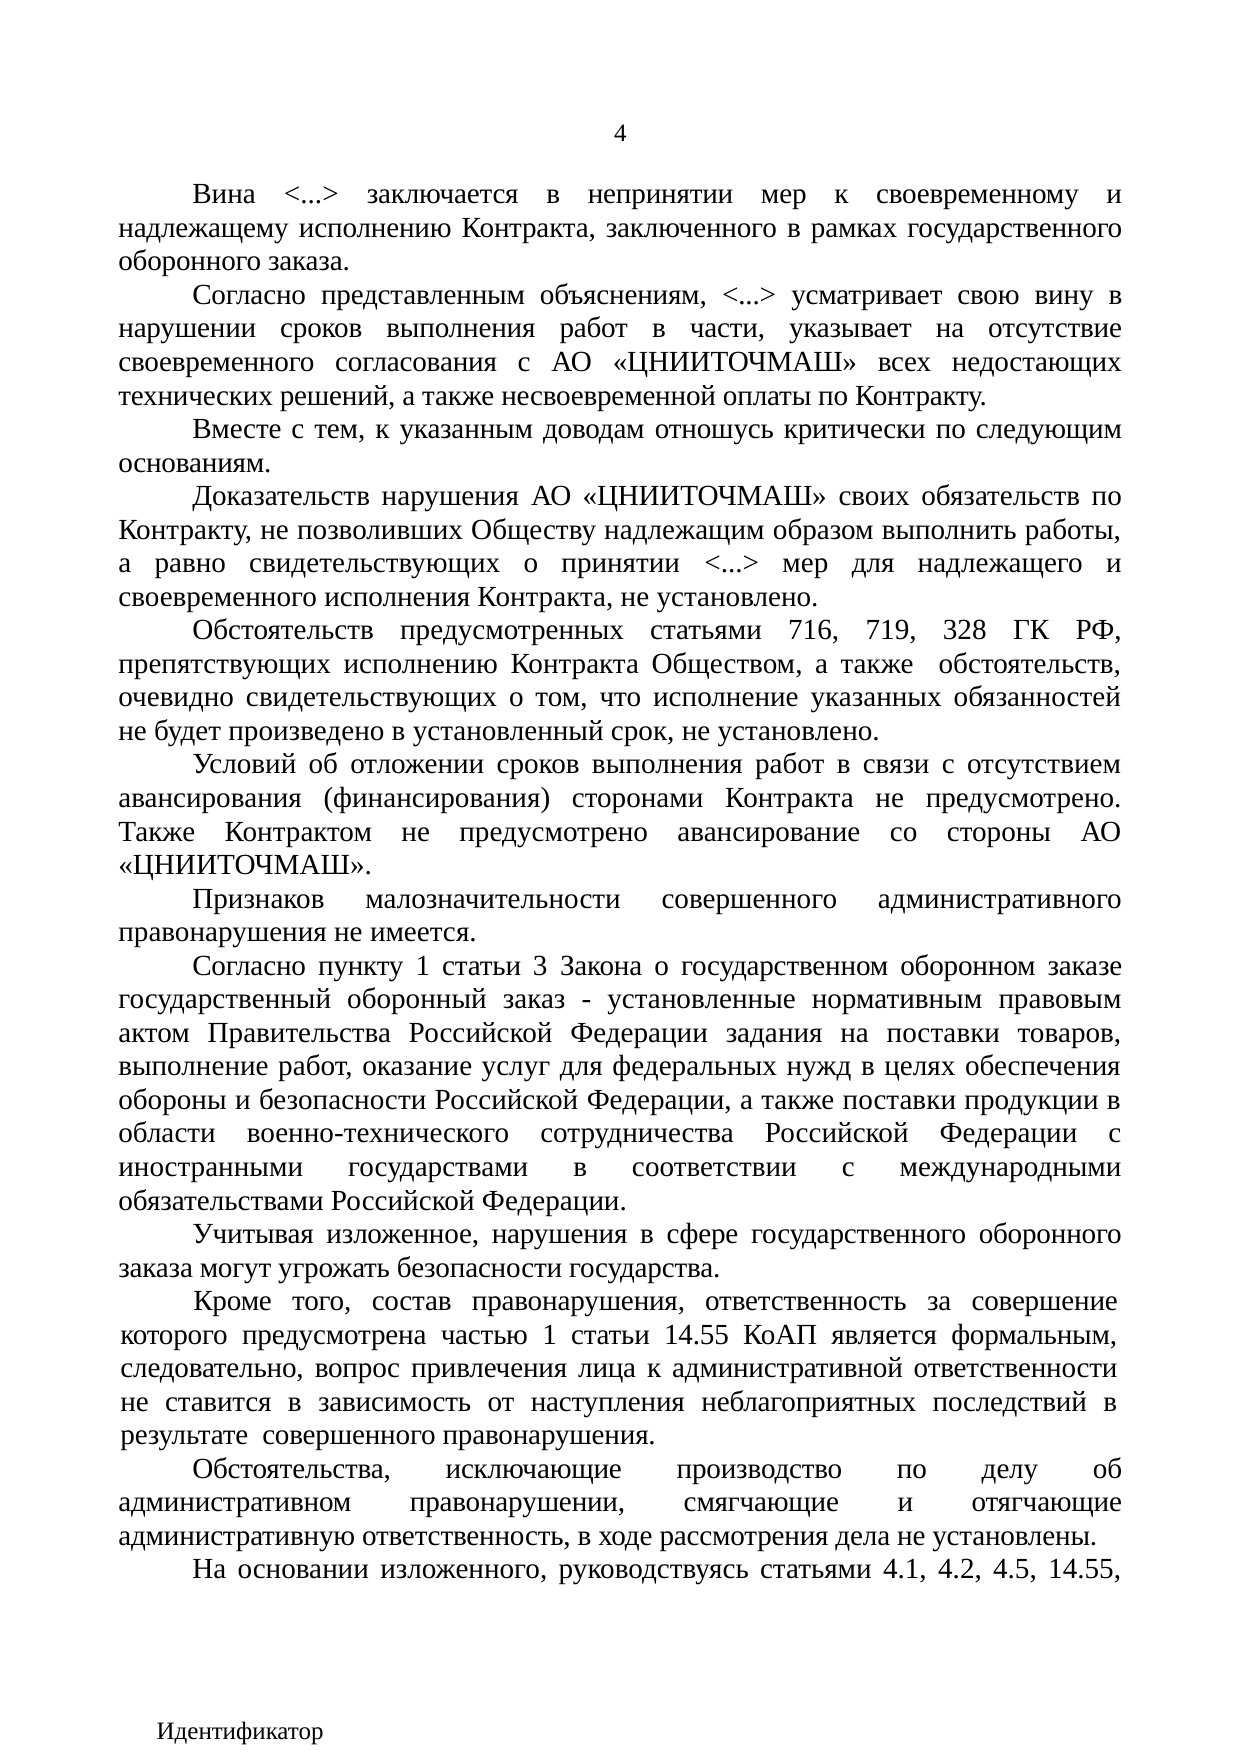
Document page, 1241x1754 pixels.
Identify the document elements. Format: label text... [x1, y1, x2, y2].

text Обстоятельств предусмотренных статьями 716, 719, 328 ГК РФ, препятствующих исполнению Контракта Обществом, а также обстоятельств, очевидно свидетельствующих о том, что исполнение указанных обязанностей не будет произведено в установленный срок, не установлено. [118, 612, 1122, 747]
text На основании изложенного, руководствуясь статьями 4.1, 4.2, 4.5, 14.55, [118, 1552, 1122, 1585]
text Условий об отложении сроков выполнения работ в связи с отсутствием авансирования (финансирования) сторонами Контракта не предусмотрено. Также Контрактом не предусмотрено авансирование со стороны АО «ЦНИИТОЧМАШ». [118, 747, 1122, 881]
text Учитывая изложенное, нарушения в сфере государственного оборонного заказа могут угрожать безопасности государства. [118, 1216, 1122, 1283]
text Согласно пункту 1 статьи 3 Закона о государственном оборонном заказе государственный оборонный заказ - установленные нормативным правовым актом Правительства Российской Федерации задания на поставки товаров, выполнение работ, оказание услуг для федеральных нужд в целях обеспечения обороны и безопасности Российской Федерации, а также поставки продукции в области военно-технического сотрудничества Российской Федерации с иностранными государствами в соответствии с международными обязательствами Российской Федерации. [118, 948, 1122, 1216]
text Обстоятельства, исключающие производство по делу об административном правонарушении, смягчающие и отягчающие административную ответственность, в ходе рассмотрения дела не установлены. [118, 1451, 1122, 1552]
text Вместе с тем, к указанным доводам отношусь критически по следующим основаниям. [118, 411, 1122, 478]
text Кроме того, состав правонарушения, ответственность за совершение которого предусмотрена частью 1 статьи 14.55 КоАП является формальным, следовательно, вопрос привлечения лица к административной ответственности не ставится в зависимость от наступления неблагоприятных последствий в результате совершенного правонарушения. [120, 1283, 1118, 1451]
text Признаков малозначительности совершенного административного правонарушения не имеется. [118, 881, 1122, 948]
text Доказательств нарушения АО «ЦНИИТОЧМАШ» своих обязательств по Контракту, не позволивших Обществу надлежащим образом выполнить работы, а равно свидетельствующих о принятии <...> мер для надлежащего и своевременного исполнения Контракта, не установлено. [118, 478, 1122, 612]
text Вина <...> заключается в непринятии мер к своевременному и надлежащему исполнению Контракта, заключенного в рамках государственного оборонного заказа. Согласно представленным объяснениям, <...> усматривает свою вину в нарушении сроков выполнения работ в части, указывает на отсутствие своевременного согласования с АО «ЦНИИТОЧМАШ» всех недостающих технических решений, а также несвоевременной оплаты по Контракту. [118, 176, 1122, 411]
